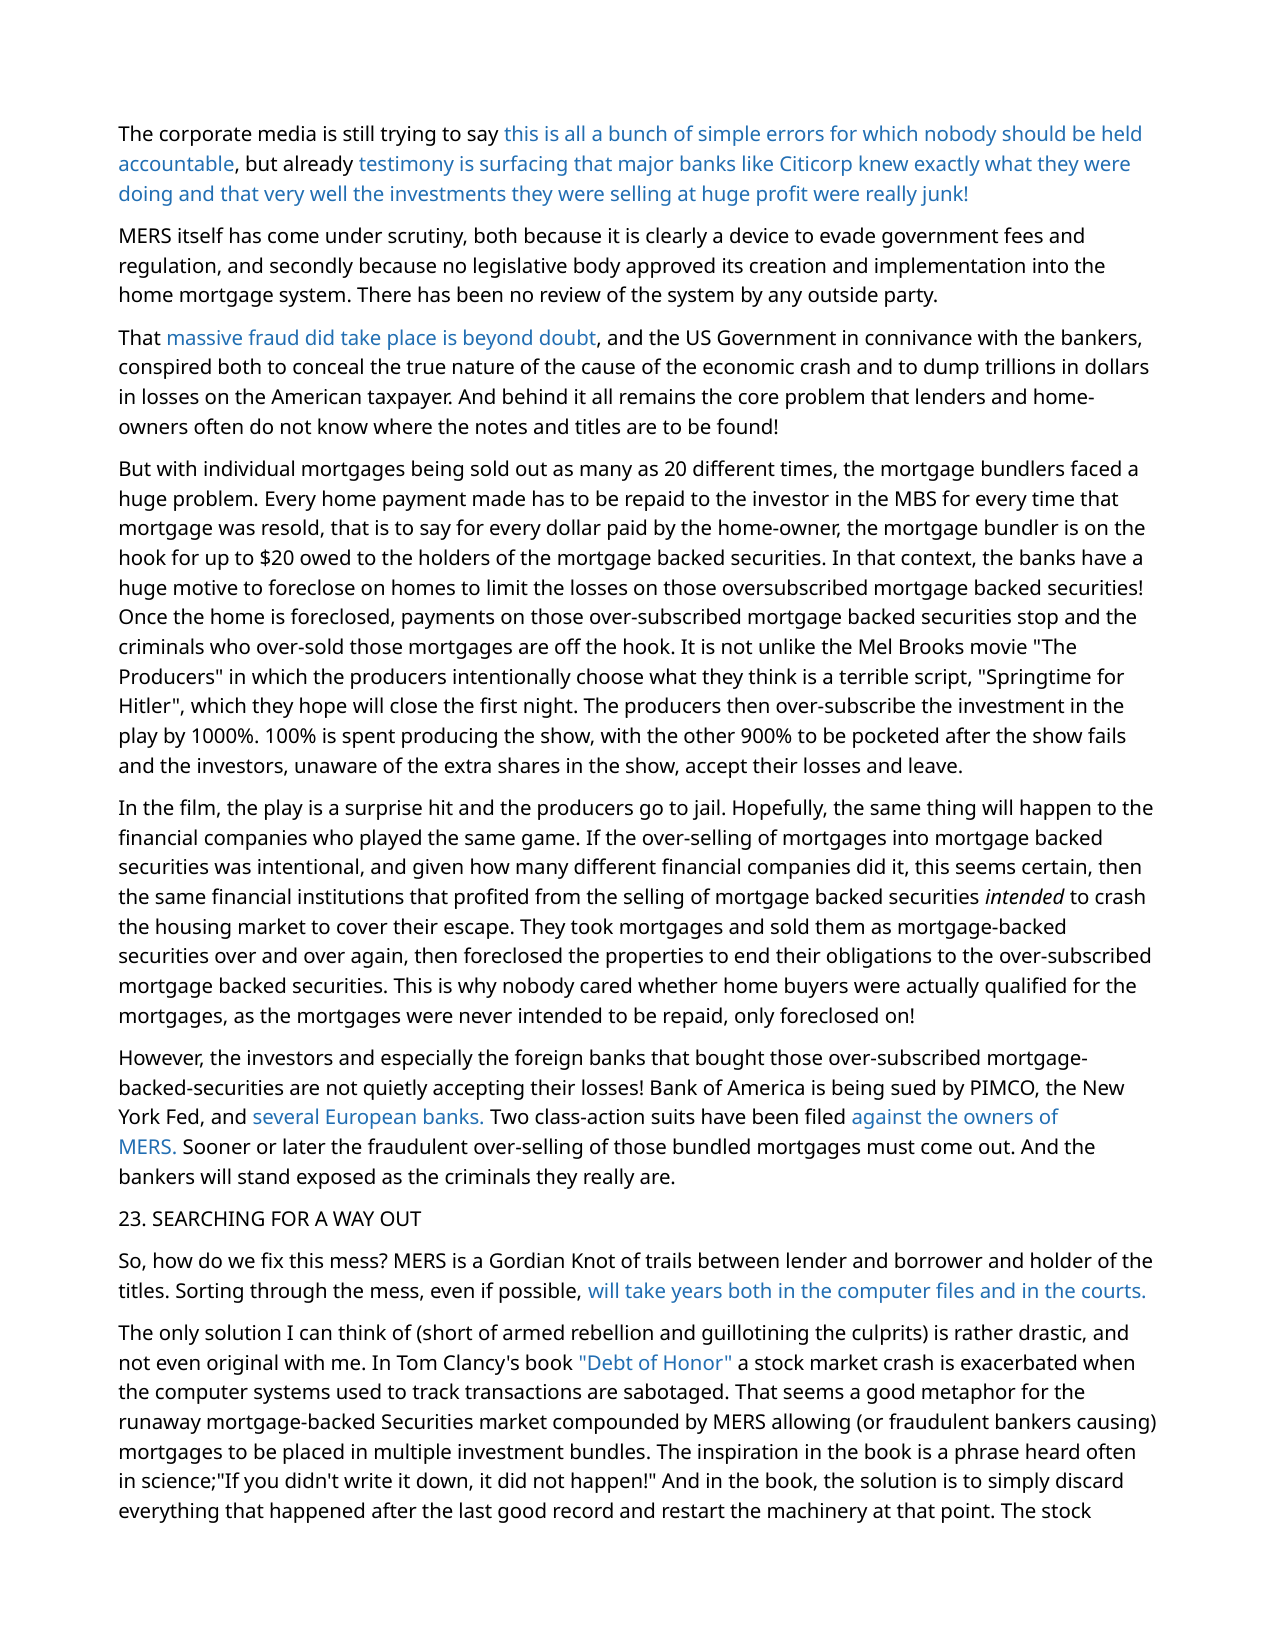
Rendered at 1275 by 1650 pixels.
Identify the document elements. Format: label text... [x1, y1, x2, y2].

text In the film, the play is a surprise hit and the producers go to jail. Hopefully, the same thing will happen to the financial companies who played the same game. If the over-selling of mortgages into mortgage backed securities was intentional, and given how many different financial companies did it, this seems certain, then the same financial institutions that profited from the selling of mortgage backed securities intended to crash the housing market to cover their escape. They took mortgages and sold them as mortgage-backed securities over and over again, then foreclosed the properties to end their obligations to the over-subscribed mortgage backed securities. This is why nobody cared whether home buyers were actually qualified for the mortgages, as the mortgages were never intended to be repaid, only foreclosed on! [118, 792, 1157, 1029]
text So, how do we fix this mess? MERS is a Gordian Knot of trails between lender and borrower and holder of the titles. Sorting through the mess, even if possible, will take years both in the computer files and in the courts. [118, 1245, 1157, 1304]
text 23. SEARCHING FOR A WAY OUT [118, 1202, 1157, 1232]
text But with individual mortgages being sold out as many as 20 different times, the mortgage bundlers faced a huge problem. Every home payment made has to be repaid to the investor in the MBS for every time that mortgage was resold, that is to say for every dollar paid by the home-owner, the mortgage bundler is on the hook for up to $20 owed to the holders of the mortgage backed securities. In that context, the banks have a huge motive to foreclose on homes to limit the losses on those oversubscribed mortgage backed securities! Once the home is foreclosed, payments on those over-subscribed mortgage backed securities stop and the criminals who over-sold those mortgages are off the hook. It is not unlike the Mel Brooks movie "The Producers" in which the producers intentionally choose what they think is a terrible script, "Springtime for Hitler", which they hope will close the first night. The producers then over-subscribe the investment in the play by 1000%. 100% is spent producing the show, with the other 900% to be pocketed after the show fails and the investors, unaware of the extra shares in the show, accept their losses and leave. [118, 452, 1157, 779]
text The corporate media is still trying to say this is all a bunch of simple errors for which nobody should be held accountable, but already testimony is surfacing that major banks like Citicorp knew exactly what they were doing and that very well the investments they were selling at huge profit were really junk! [118, 118, 1157, 207]
text The only solution I can think of (short of armed rebellion and guillotining the culprits) is rather drastic, and not even original with me. In Tom Clancy's book "Debt of Honor" a stock market crash is exacerbated when the computer systems used to track transactions are sabotaged. That seems a good metaphor for the runaway mortgage-backed Securities market compounded by MERS allowing (or fraudulent bankers causing) mortgages to be placed in multiple investment bundles. The inspiration in the book is a phrase heard often in science;"If you didn't write it down, it did not happen!" And in the book, the solution is to simply discard everything that happened after the last good record and restart the machinery at that point. The stock [118, 1317, 1157, 1524]
text MERS itself has come under scrutiny, both because it is clearly a device to evade government fees and regulation, and secondly because no legislative body approved its creation and implementation into the home mortgage system. There has been no review of the system by any outside party. [118, 220, 1157, 309]
text That massive fraud did take place is beyond doubt, and the US Government in connivance with the bankers, conspired both to conceal the true nature of the cause of the economic crash and to dump trillions in dollars in losses on the American taxpayer. And behind it all remains the core problem that lenders and home-owners often do not know where the notes and titles are to be found! [118, 321, 1157, 440]
text However, the investors and especially the foreign banks that bought those over-subscribed mortgage-backed-securities are not quietly accepting their losses! Bank of America is being sued by PIMCO, the New York Fed, and several European banks. Two class-action suits have been filed against the owners of MERS. Sooner or later the fraudulent over-selling of those bundled mortgages must come out. And the bankers will stand exposed as the criminals they really are. [118, 1042, 1157, 1190]
